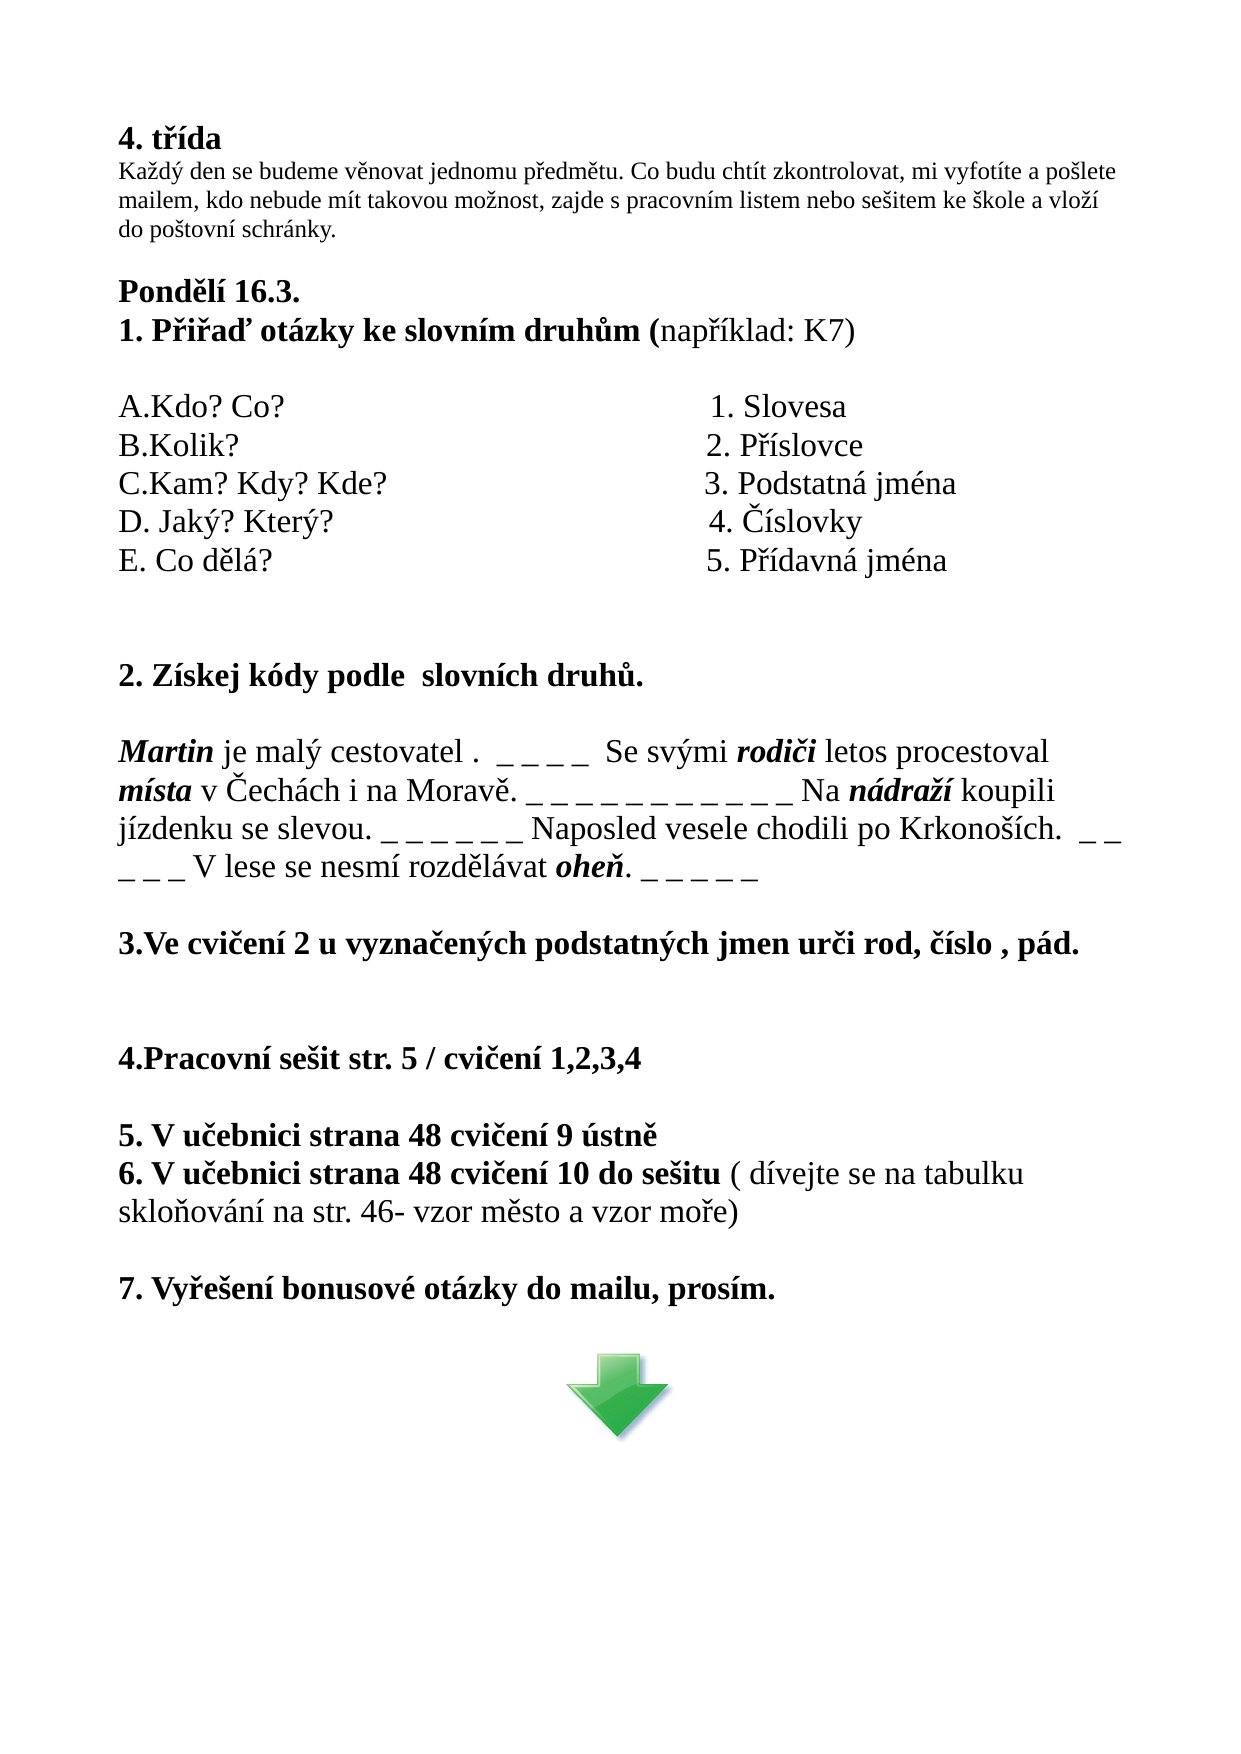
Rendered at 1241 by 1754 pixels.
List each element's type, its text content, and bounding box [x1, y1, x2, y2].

text Každý den se budeme věnovat jednomu předmětu. Co budu chtít zkontrolovat, mi vyfotíte a pošlete mailem, kdo nebude mít takovou možnost, zajde s pracovním listem nebo sešitem ke škole a vloží do poštovní schránky. [118, 156, 1122, 243]
text 5. V učebnici strana 48 cvičení 9 ústně [118, 1115, 1122, 1153]
text A.Kdo? Co? 1. Slovesa [118, 386, 1122, 425]
text B.Kolik? 2. Příslovce [118, 425, 1122, 463]
text Pondělí 16.3. [118, 271, 1122, 310]
text 2. Získej kódy podle slovních druhů. [118, 655, 1122, 693]
text D. Jaký? Který? 4. Číslovky [118, 501, 1122, 540]
text E. Co dělá? 5. Přídavná jména [118, 540, 1122, 578]
text 3.Ve cvičení 2 u vyznačených podstatných jmen urči rod, číslo , pád. [118, 923, 1122, 961]
text C.Kam? Kdy? Kde? 3. Podstatná jména [118, 463, 1122, 501]
text 6. V učebnici strana 48 cvičení 10 do sešitu ( dívejte se na tabulku skloňování na str. 46- vzor město a vzor moře) [118, 1153, 1122, 1230]
text 4.Pracovní sešit str. 5 / cvičení 1,2,3,4 [118, 1038, 1122, 1076]
text 7. Vyřešení bonusové otázky do mailu, prosím. [118, 1268, 1122, 1306]
text Martin je malý cestovatel . _ _ _ _ Se svými rodiči letos procestoval místa v Čechách i na Moravě. _ _ _ _ _ _ _ _ _ _ _ Na nádraží koupili jízdenku se slevou. _ _ _ _ _ _ Naposled vesele chodili po Krkonoších. _ _ _ _ _ V lese se nesmí rozdělávat oheň. _ _ _ _ _ [118, 731, 1122, 885]
text 4. třída [118, 118, 1122, 156]
text 1. Přiřaď otázky ke slovním druhům (například: K7) [118, 310, 1122, 348]
